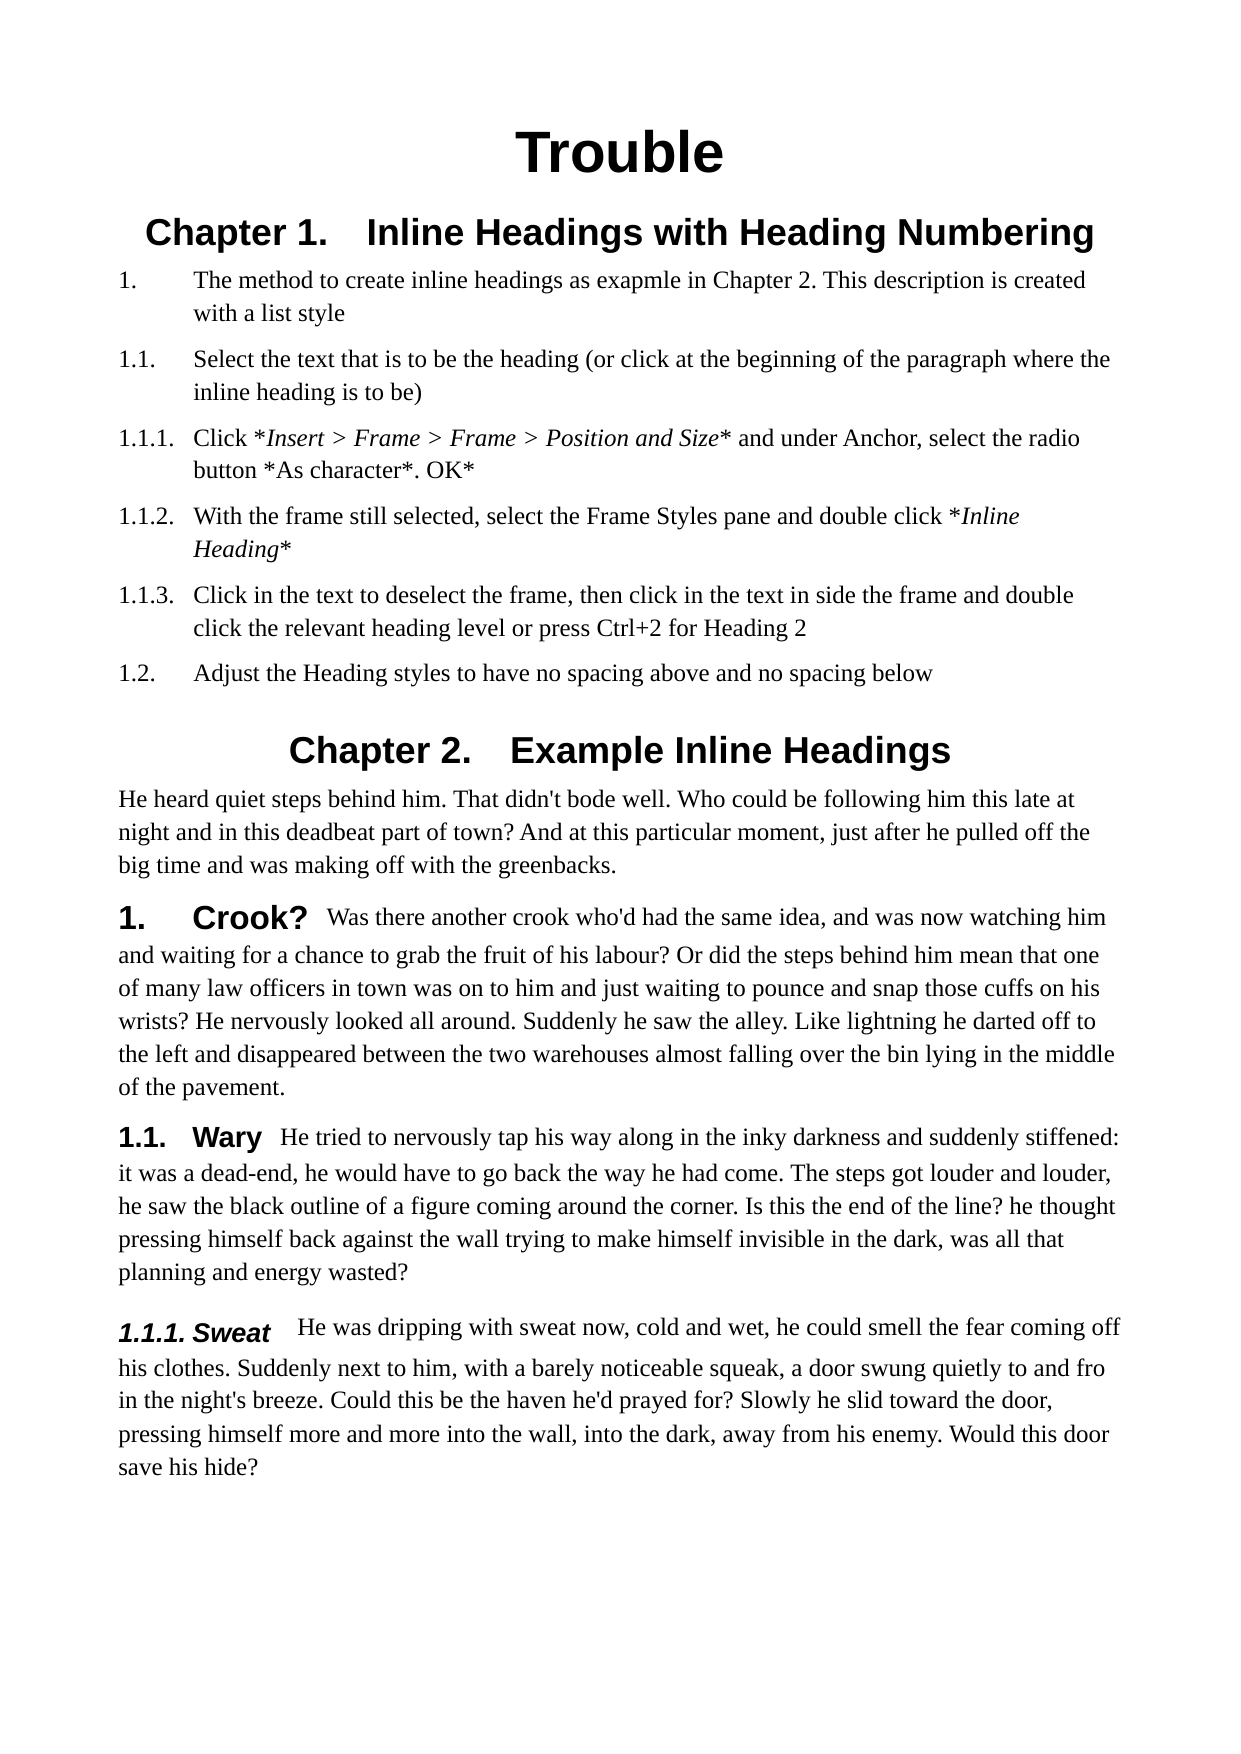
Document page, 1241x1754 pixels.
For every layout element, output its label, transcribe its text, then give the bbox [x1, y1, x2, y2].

subtitle Crook? [118, 898, 309, 936]
text Was there another crook who'd had the same idea, and was now watching him and waiting for a chance to grab the fruit of his labour? Or did the steps behind him mean that one of many law officers in town was on to him and just waiting to pounce and snap those cuffs on his wrists? He nervously looked all around. Suddenly he saw the alley. Like lightning he darted off to the left and disappeared between the two warehouses almost falling over the bin lying in the middle of the pavement. [118, 898, 1122, 1101]
subtitle Example Inline Headings [118, 728, 1122, 772]
text He was dripping with sweat now, cold and wet, he could smell the fear coming off his clothes. Suddenly next to him, with a barely noticeable squeak, a door swung quietly to and fro in the night's breeze. Could this be the haven he'd prayed for? Slowly he slid toward the door, pressing himself more and more into the wall, into the dark, away from his enemy. Would this door save his hide? [118, 1304, 1122, 1480]
title Trouble [118, 118, 1122, 185]
list The method to create inline headings as exapmle in Chapter 2. This description is created with a list style [118, 266, 1122, 327]
subtitle Inline Headings with Heading Numbering [118, 210, 1122, 253]
text He heard quiet steps behind him. That didn't bode well. Who could be following him this late at night and in this deadbeat part of town? And at this particular moment, just after he pulled off the big time and was making off with the greenbacks. [118, 784, 1122, 879]
list Click in the text to deselect the frame, then click in the text in side the frame and double click the relevant heading level or press Ctrl+2 for Heading 2 [118, 580, 1122, 641]
list With the frame still selected, select the Frame Styles pane and double click *Inline Heading* [118, 501, 1122, 563]
text He tried to nervously tap his way along in the inky darkness and suddenly stiffened: it was a dead-end, he would have to go back the way he had come. The steps got louder and louder, he saw the black outline of a figure coming around the corner. Is this the end of the line? he thought pressing himself back against the wall trying to make himself invisible in the dark, was all that planning and energy wasted? [118, 1120, 1122, 1286]
list Click *Insert > Frame > Frame > Position and Size* and under Anchor, select the radio button *As character*. OK* [118, 423, 1122, 484]
subtitle Wary [118, 1120, 262, 1154]
subtitle Sweat [118, 1317, 273, 1348]
list Adjust the Heading styles to have no spacing above and no spacing below [118, 658, 1122, 687]
list Select the text that is to be the heading (or click at the beginning of the paragraph where the inline heading is to be) [118, 344, 1122, 406]
